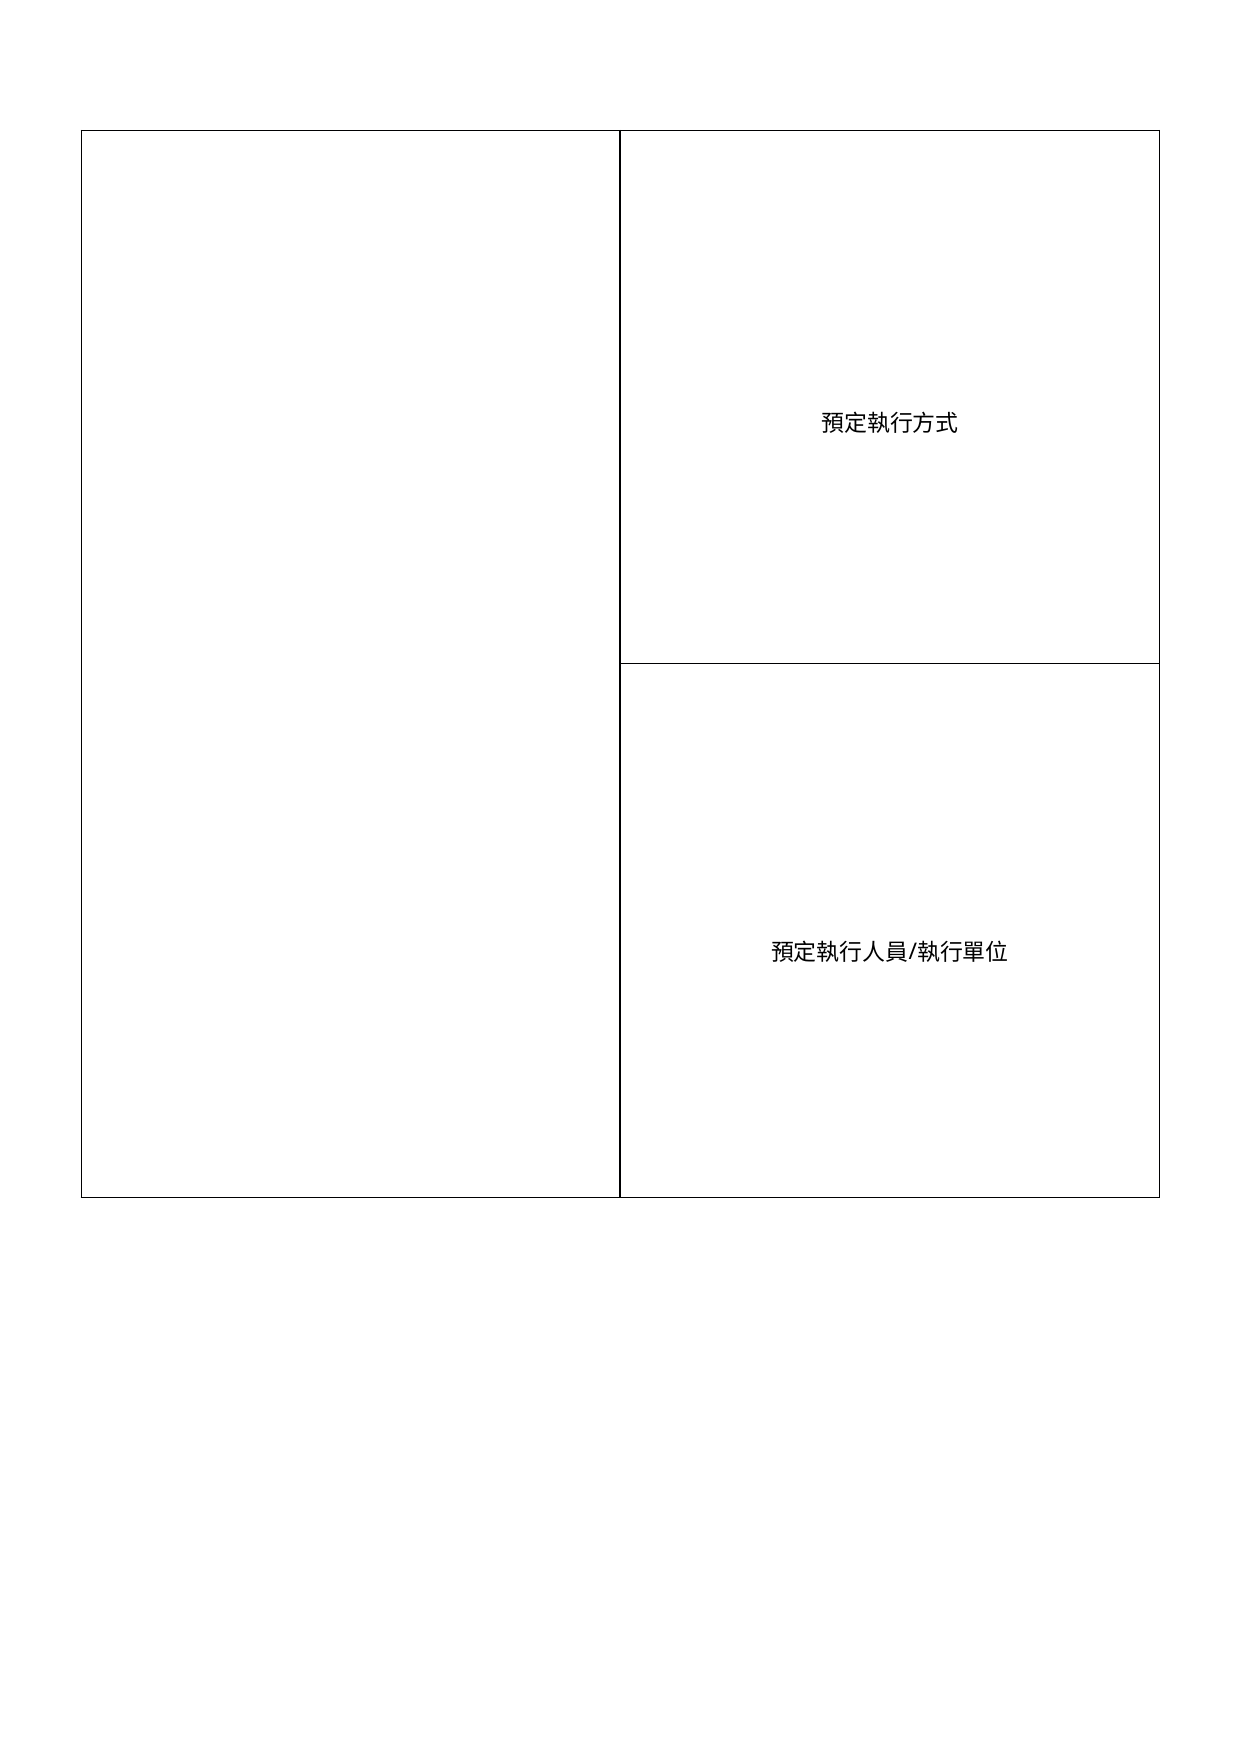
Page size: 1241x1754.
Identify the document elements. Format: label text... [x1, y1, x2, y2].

table_cell [82, 131, 619, 1197]
table_cell 預定執行人員/執行單位 [621, 664, 1159, 1197]
table_cell 預定執行方式 [621, 131, 1159, 663]
